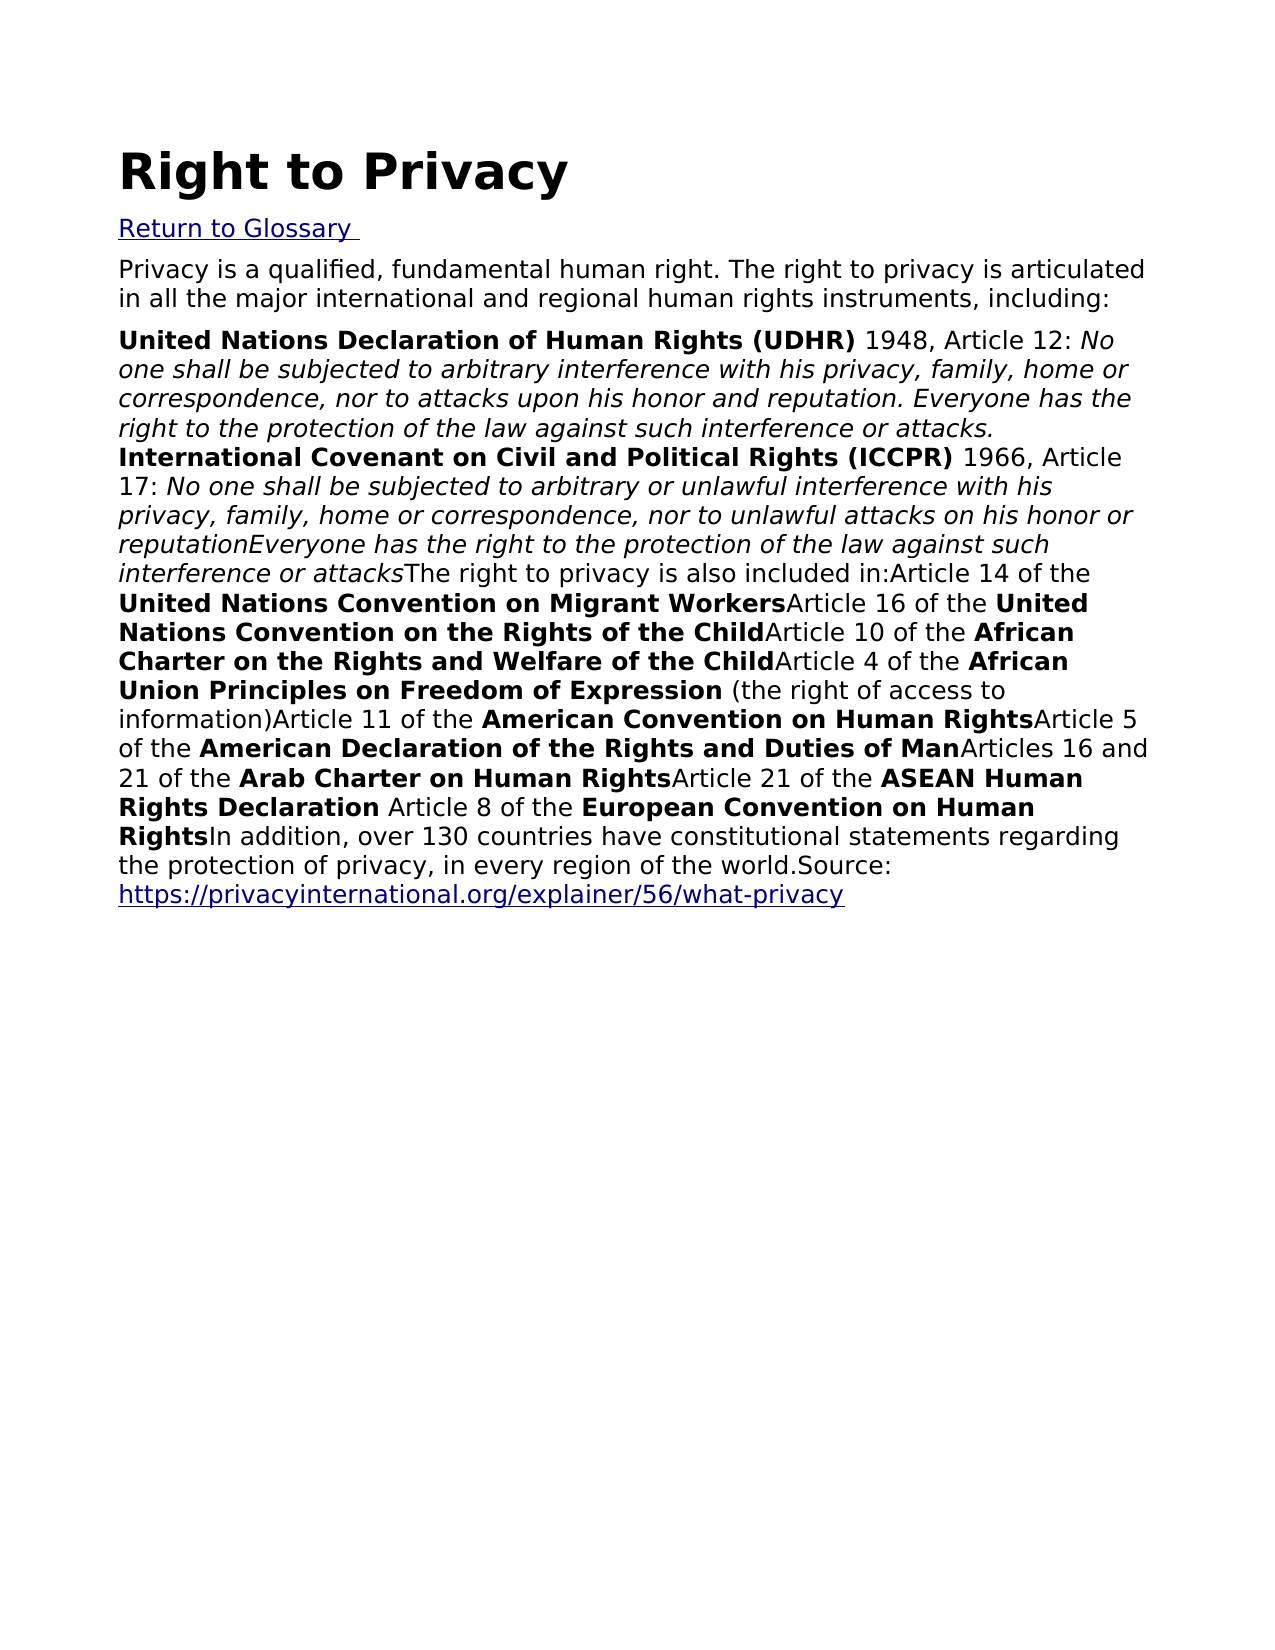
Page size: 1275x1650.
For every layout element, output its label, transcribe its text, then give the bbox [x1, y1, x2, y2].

text Privacy is a qualified, fundamental human right. The right to privacy is articulated in all the major international and regional human rights instruments, including: [118, 256, 1157, 314]
text United Nations Declaration of Human Rights (UDHR) 1948, Article 12: No one shall be subjected to arbitrary interference with his privacy, family, home or correspondence, nor to attacks upon his honor and reputation. Everyone has the right to the protection of the law against such interference or attacks. International Covenant on Civil and Political Rights (ICCPR) 1966, Article 17: No one shall be subjected to arbitrary or unlawful interference with his privacy, family, home or correspondence, nor to unlawful attacks on his honor or reputationEveryone has the right to the protection of the law against such interference or attacksThe right to privacy is also included in:Article 14 of the United Nations Convention on Migrant WorkersArticle 16 of the United Nations Convention on the Rights of the ChildArticle 10 of the African Charter on the Rights and Welfare of the ChildArticle 4 of the African Union Principles on Freedom of Expression (the right of access to information)Article 11 of the American Convention on Human RightsArticle 5 of the American Declaration of the Rights and Duties of ManArticles 16 and 21 of the Arab Charter on Human RightsArticle 21 of the ASEAN Human Rights Declaration Article 8 of the European Convention on Human RightsIn addition, over 130 countries have constitutional statements regarding the protection of privacy, in every region of the world.Source: https://privacyinternational.org/explainer/56/what-privacy [118, 326, 1157, 910]
text Return to Glossary [118, 214, 1157, 243]
subtitle Right to Privacy [118, 143, 1157, 201]
